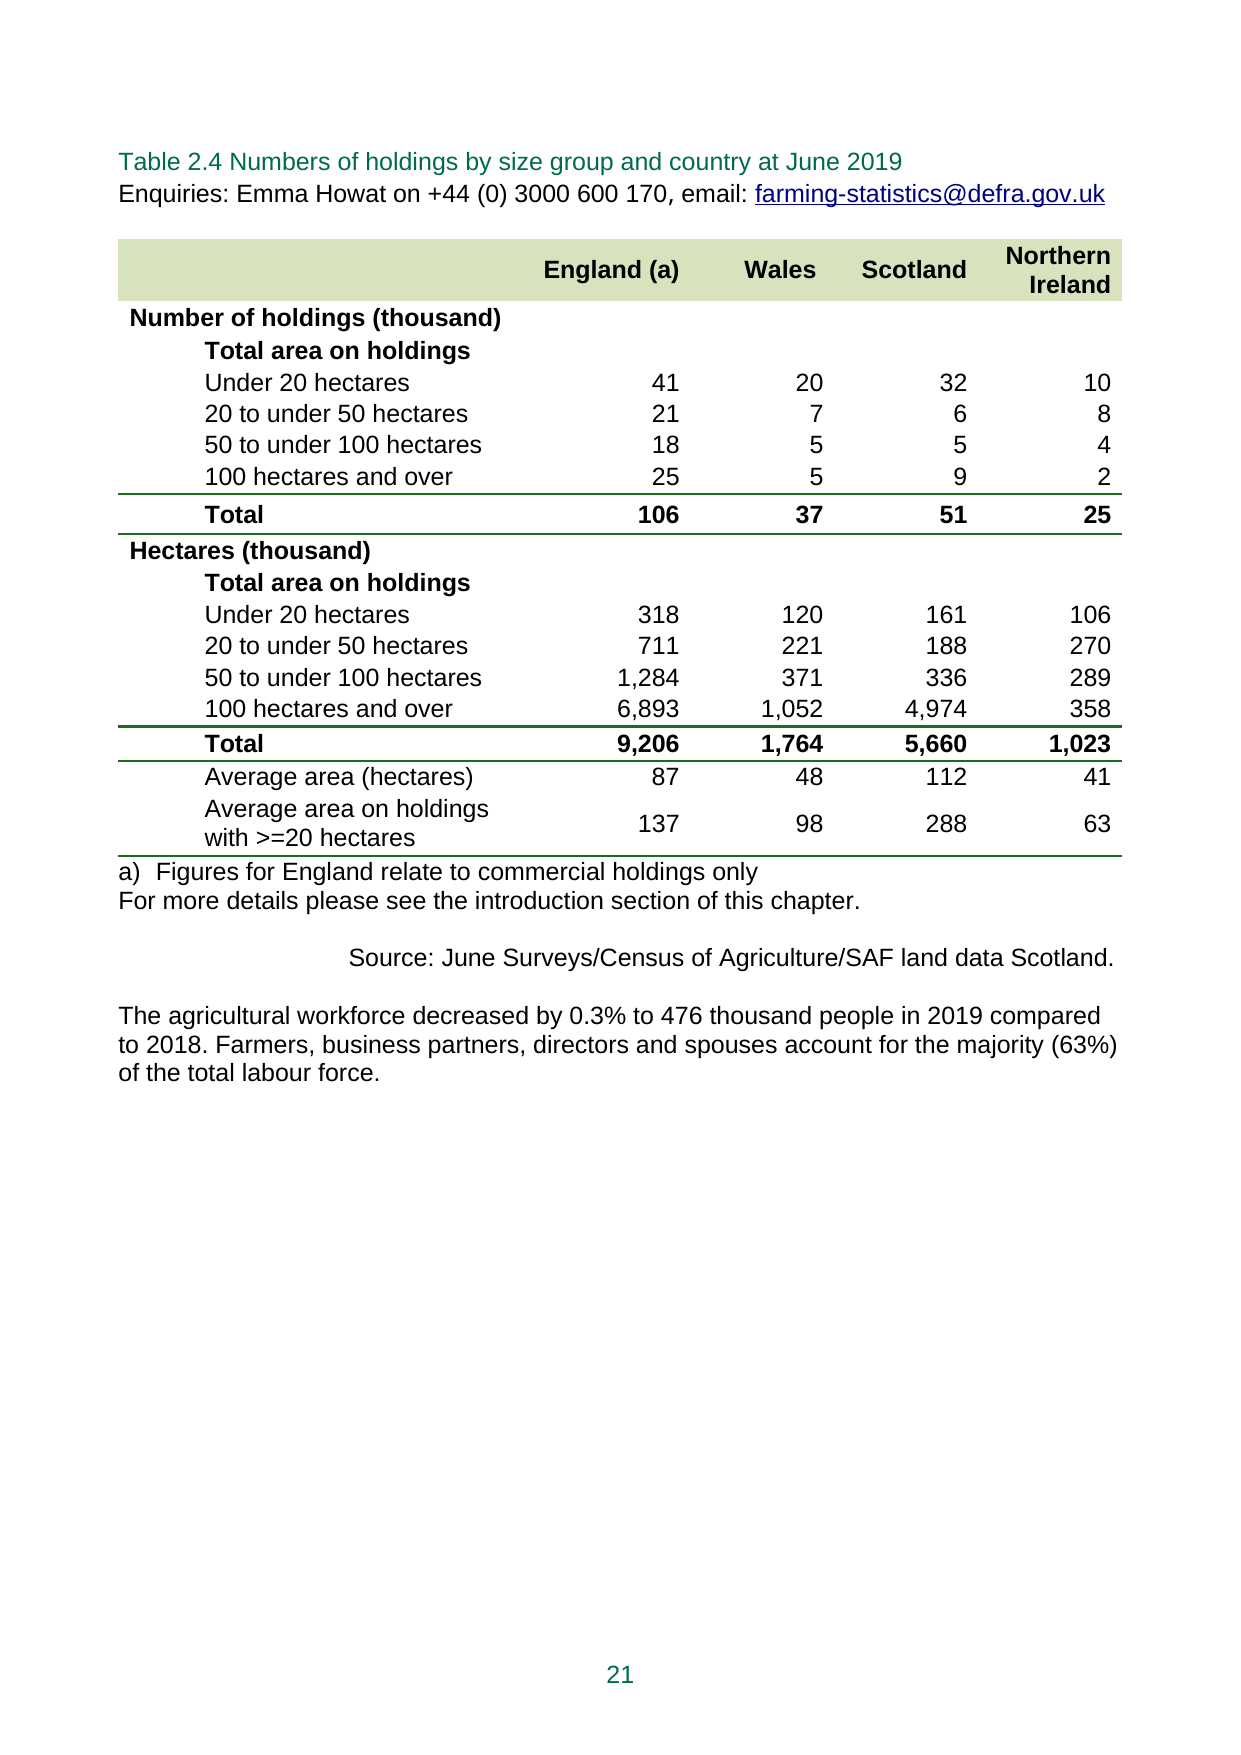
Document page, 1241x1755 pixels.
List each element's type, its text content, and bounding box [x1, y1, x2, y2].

table_header [118, 239, 532, 301]
table_cell 1,284 [532, 661, 691, 692]
list Figures for England relate to commercial holdings only [118, 857, 1122, 886]
table_cell 5,660 [834, 728, 978, 760]
table_cell 106 [532, 495, 691, 533]
table_cell 20 to under 50 hectares [118, 630, 532, 661]
text For more details please see the introduction section of this chapter. [118, 886, 1122, 914]
table_cell Under 20 hectares [118, 599, 532, 630]
table_cell 4,974 [834, 693, 978, 725]
table_cell Total [118, 495, 532, 533]
table_cell 25 [978, 495, 1122, 533]
text Source: June Surveys/Census of Agriculture/SAF land data Scotland. [118, 943, 1122, 972]
table_cell 21 [532, 398, 691, 429]
table_cell 87 [532, 762, 691, 791]
table_cell Number of holdings (thousand) [118, 301, 532, 334]
table_cell 4 [978, 429, 1122, 460]
table_cell 100 hectares and over [118, 693, 532, 725]
table_cell 106 [978, 599, 1122, 630]
table_cell 5 [834, 429, 978, 460]
table_cell 137 [532, 791, 691, 855]
table_cell Under 20 hectares [118, 367, 532, 398]
table_header Scotland [834, 239, 978, 301]
table_cell 120 [691, 599, 834, 630]
table_cell 9 [834, 460, 978, 493]
table_cell 2 [978, 460, 1122, 493]
table_header England (a) [532, 239, 691, 301]
table_cell [834, 535, 978, 566]
table_cell [691, 334, 834, 367]
table_cell 6 [834, 398, 978, 429]
table_cell 10 [978, 367, 1122, 398]
table_cell [978, 334, 1122, 367]
table_cell 5 [691, 460, 834, 493]
table_cell 51 [834, 495, 978, 533]
table_cell 50 to under 100 hectares [118, 429, 532, 460]
table_cell [978, 301, 1122, 334]
table_cell 7 [691, 398, 834, 429]
table_cell 1,764 [691, 728, 834, 760]
table_cell 336 [834, 661, 978, 692]
table_cell [691, 566, 834, 599]
table_cell Total [118, 728, 532, 760]
table_cell 9,206 [532, 728, 691, 760]
table_cell Average area (hectares) [118, 762, 532, 791]
table_cell 20 [691, 367, 834, 398]
table_cell 1,052 [691, 693, 834, 725]
table_cell [978, 535, 1122, 566]
table_cell 8 [978, 398, 1122, 429]
text Enquiries: Emma Howat on +44 (0) 3000 600 170, email: farming-statistics@defra.gov.uk [118, 176, 1122, 210]
table_cell 5 [691, 429, 834, 460]
table_cell Total area on holdings [118, 334, 532, 367]
table_cell [691, 301, 834, 334]
table_cell [834, 301, 978, 334]
table_cell 100 hectares and over [118, 460, 532, 493]
table_cell [532, 334, 691, 367]
table_cell [834, 334, 978, 367]
subtitle Table 2.4 Numbers of holdings by size group and country at June 2019 [118, 147, 1122, 176]
table_cell 37 [691, 495, 834, 533]
table_cell [532, 566, 691, 599]
table_cell 98 [691, 791, 834, 855]
table_cell [532, 535, 691, 566]
table_cell 6,893 [532, 693, 691, 725]
table_cell Average area on holdings with >=20 hectares [118, 791, 532, 855]
table_cell 41 [978, 762, 1122, 791]
table_cell 41 [532, 367, 691, 398]
table_cell 188 [834, 630, 978, 661]
table_cell 48 [691, 762, 834, 791]
table_cell [691, 535, 834, 566]
table_cell 50 to under 100 hectares [118, 661, 532, 692]
table_cell 711 [532, 630, 691, 661]
table_cell 318 [532, 599, 691, 630]
table_cell Hectares (thousand) [118, 535, 532, 566]
text The agricultural workforce decreased by 0.3% to 476 thousand people in 2019 compared to 2018. Farmers, business partners, directors and spouses account for the majority (63%) of the total labour force. [118, 1001, 1122, 1087]
table_cell Total area on holdings [118, 566, 532, 599]
table_cell 25 [532, 460, 691, 493]
table_cell 112 [834, 762, 978, 791]
table_cell 221 [691, 630, 834, 661]
table_cell 63 [978, 791, 1122, 855]
table_cell 1,023 [978, 728, 1122, 760]
table_cell [978, 566, 1122, 599]
table_cell 18 [532, 429, 691, 460]
table_cell 358 [978, 693, 1122, 725]
table_header Wales [691, 239, 834, 301]
table_cell [532, 301, 691, 334]
table_cell 32 [834, 367, 978, 398]
table_header Northern Ireland [978, 239, 1122, 301]
table_cell 161 [834, 599, 978, 630]
table_cell 270 [978, 630, 1122, 661]
table_cell 288 [834, 791, 978, 855]
table_cell 371 [691, 661, 834, 692]
table_cell 289 [978, 661, 1122, 692]
table_cell [834, 566, 978, 599]
table_cell 20 to under 50 hectares [118, 398, 532, 429]
